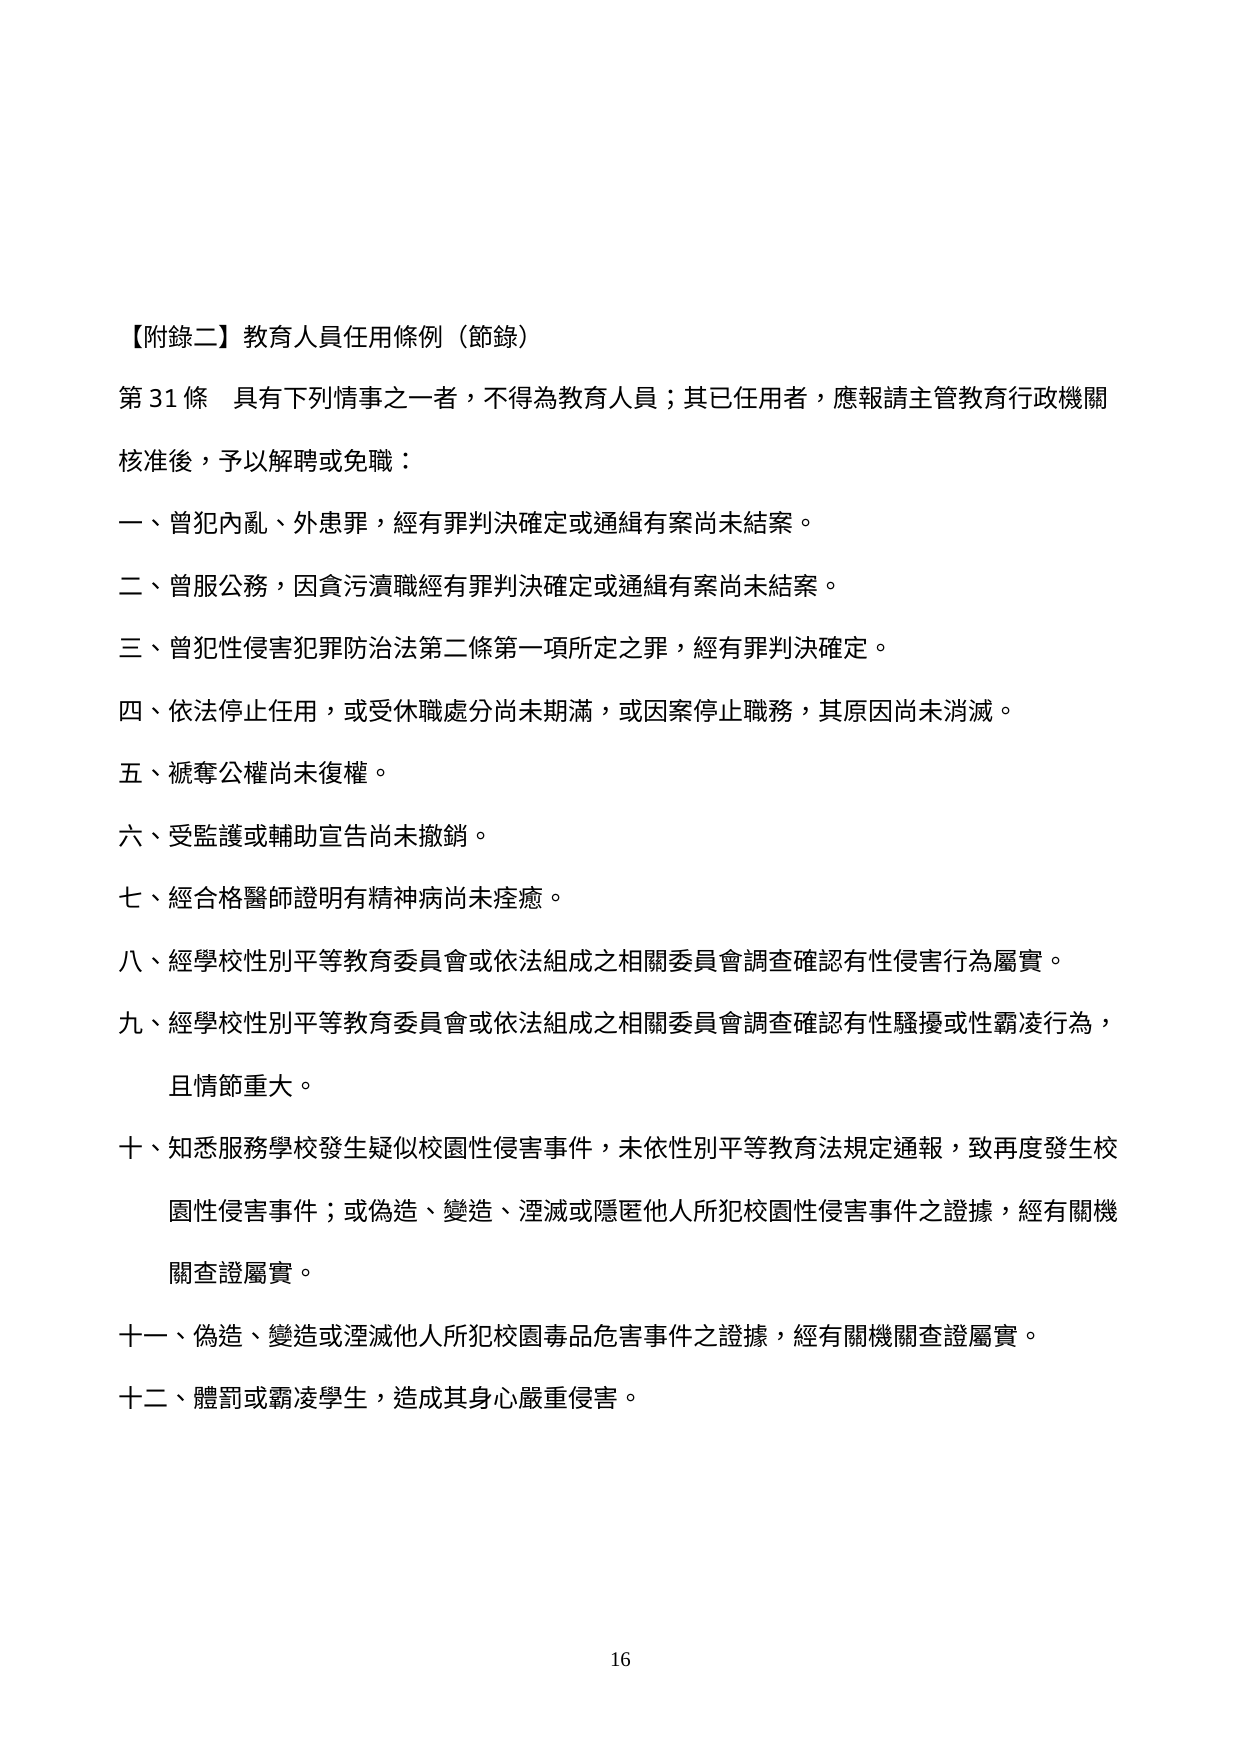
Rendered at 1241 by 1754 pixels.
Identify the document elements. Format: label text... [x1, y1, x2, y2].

text 第31條 具有下列情事之一者，不得為教育人員；其已任用者，應報請主管教育行政機關核准後，予以解聘或免職： [118, 355, 1122, 480]
text 二、曾服公務，因貪污瀆職經有罪判決確定或通緝有案尚未結案。 [118, 542, 1122, 605]
text 十、知悉服務學校發生疑似校園性侵害事件，未依性別平等教育法規定通報，致再度發生校園性侵害事件；或偽造、變造、湮滅或隱匿他人所犯校園性侵害事件之證據，經有關機關查證屬實。 [118, 1105, 1122, 1292]
text 八、經學校性別平等教育委員會或依法組成之相關委員會調查確認有性侵害行為屬實。 [118, 917, 1122, 980]
text 七、經合格醫師證明有精神病尚未痊癒。 [118, 855, 1122, 917]
text 六、受監護或輔助宣告尚未撤銷。 [118, 792, 1122, 855]
text 十一、偽造、變造或湮滅他人所犯校園毒品危害事件之證據，經有關機關查證屬實。 [118, 1292, 1122, 1355]
text 【附錄二】教育人員任用條例（節錄） [118, 313, 1122, 355]
text 一、曾犯內亂、外患罪，經有罪判決確定或通緝有案尚未結案。 [118, 480, 1122, 542]
text 四、依法停止任用，或受休職處分尚未期滿，或因案停止職務，其原因尚未消滅。 [118, 667, 1122, 730]
text 十二、體罰或霸凌學生，造成其身心嚴重侵害。 [118, 1355, 1122, 1417]
text 三、曾犯性侵害犯罪防治法第二條第一項所定之罪，經有罪判決確定。 [118, 605, 1122, 667]
text 五、褫奪公權尚未復權。 [118, 730, 1122, 792]
text 九、經學校性別平等教育委員會或依法組成之相關委員會調查確認有性騷擾或性霸凌行為，且情節重大。 [118, 980, 1122, 1105]
